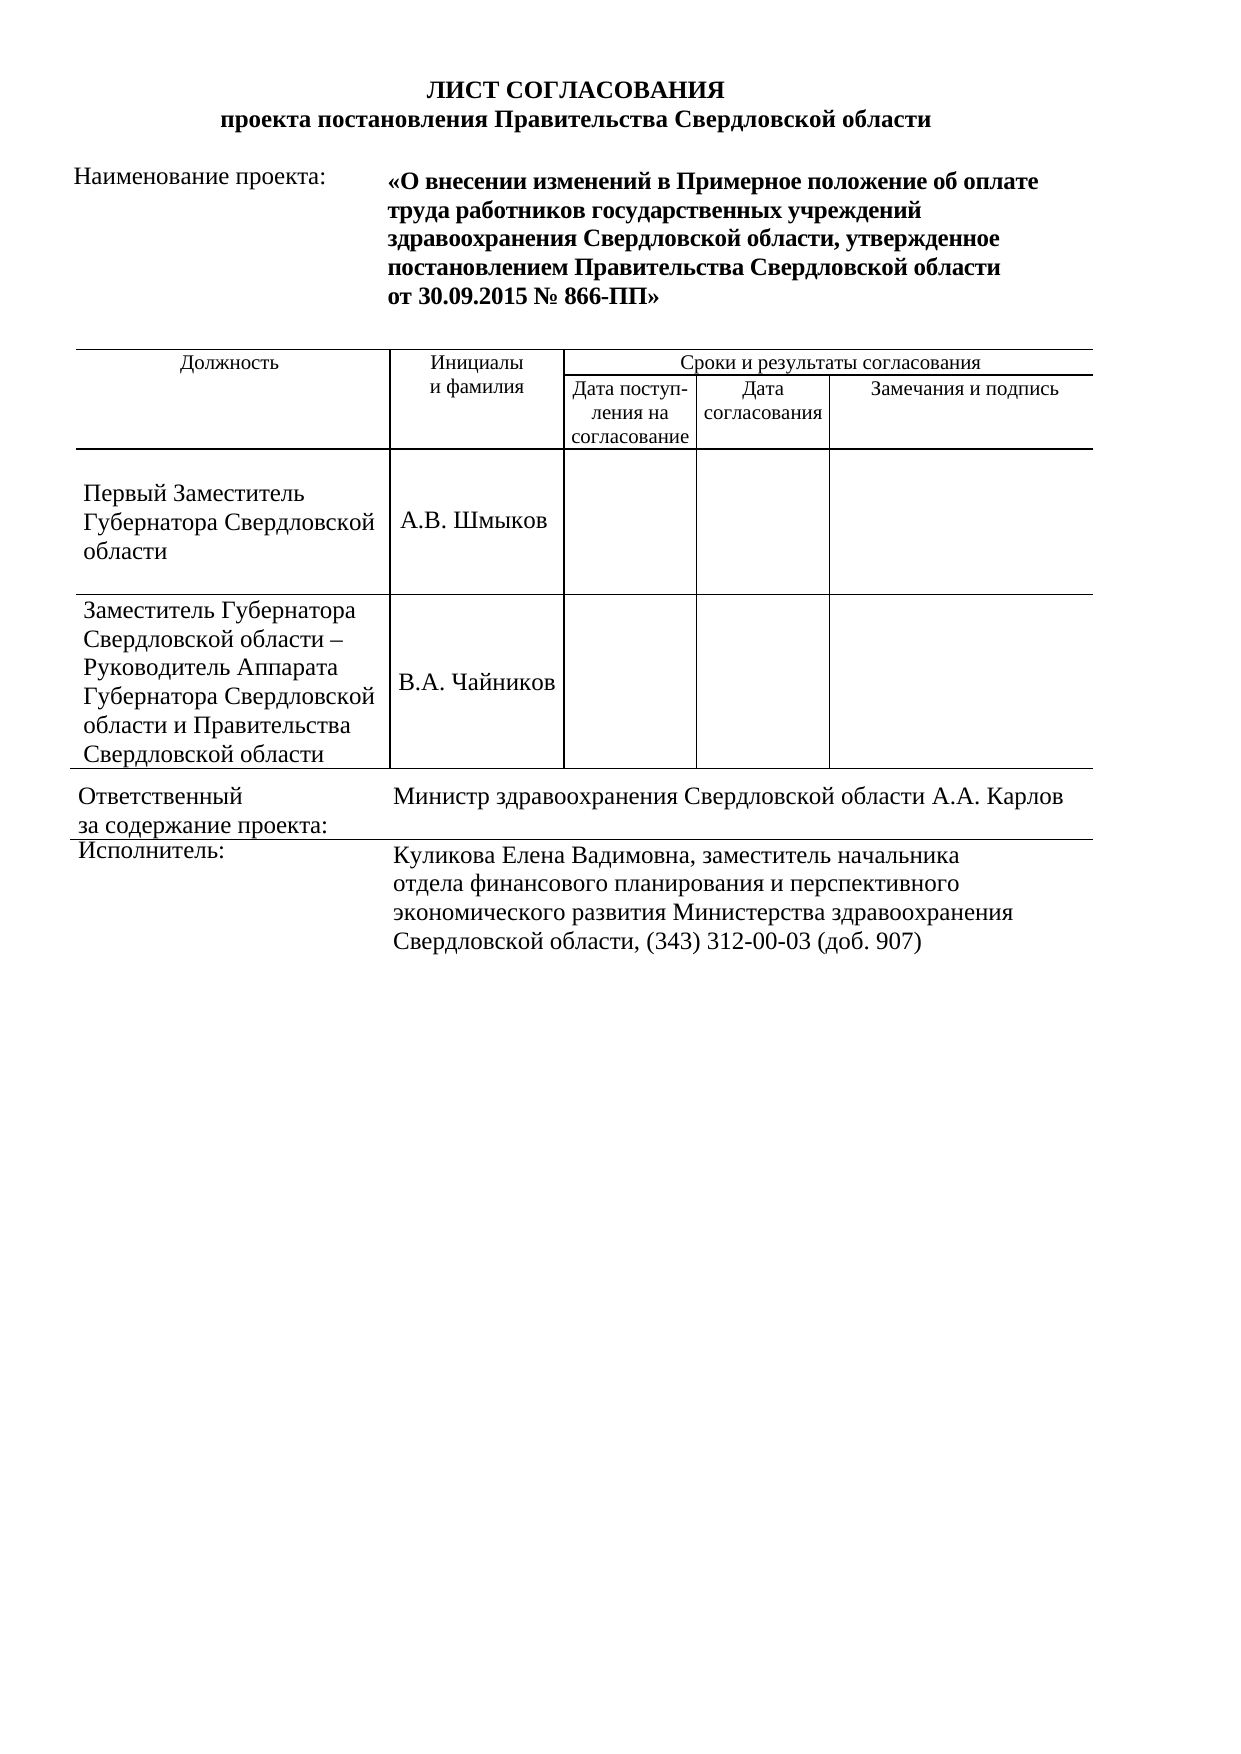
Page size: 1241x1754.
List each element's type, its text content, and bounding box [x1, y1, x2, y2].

table_cell Куликова Елена Вадимовна, заместитель начальника отдела финансового планирования и перспективного экономического развития Министерства здравоохранения Свердловской области, (343) 312-00-03 (доб. 907) [390, 840, 1093, 955]
table_header [70, 349, 76, 374]
table_cell [830, 450, 1093, 593]
table_cell [697, 595, 829, 767]
table_cell А.В. Шмыков [391, 450, 563, 593]
table_cell [565, 450, 696, 593]
table_cell Исполнитель: [70, 840, 390, 1141]
table_cell Дата согласования [697, 376, 829, 448]
table_header Наименование проекта: [70, 166, 384, 341]
table_cell Министр здравоохранения Свердловской области А.А. Карлов [390, 769, 1093, 839]
table_header «О внесении изменений в Примерное положение об оплате труда работников государственных учреждений здравоохранения Свердловской области, утвержденное постановлением Правительства Свердловской области от 30.09.2015 № 866-ПП» [384, 166, 1054, 341]
table_cell [70, 448, 76, 593]
table_header ЛИСТ СОГЛАСОВАНИЯ проекта постановления Правительства Свердловской области [59, 75, 1092, 1198]
table_cell [830, 595, 1093, 767]
table_cell [697, 450, 829, 593]
table_cell Замечания и подпись [830, 376, 1093, 448]
table_cell [390, 1030, 1093, 1141]
table_cell [70, 594, 76, 767]
table_header Должность [76, 350, 389, 448]
table_cell В.А. Чайников [391, 595, 563, 767]
table_header Инициалы и фамилия [391, 350, 563, 448]
table_cell Ответственный за содержание проекта: [70, 769, 390, 839]
table_cell [390, 955, 1093, 1030]
table_header Сроки и результаты согласования [565, 350, 1093, 374]
table_cell [565, 595, 696, 767]
table_cell Дата поступ-ления на согласование [565, 376, 696, 448]
table_cell [70, 374, 76, 448]
table_cell Заместитель Губернатора Свердловской области – Руководитель Аппарата Губернатора Свердловской области и Правительства Свердловской области [76, 595, 389, 767]
table_cell Первый Заместитель Губернатора Свердловской области [76, 450, 389, 593]
